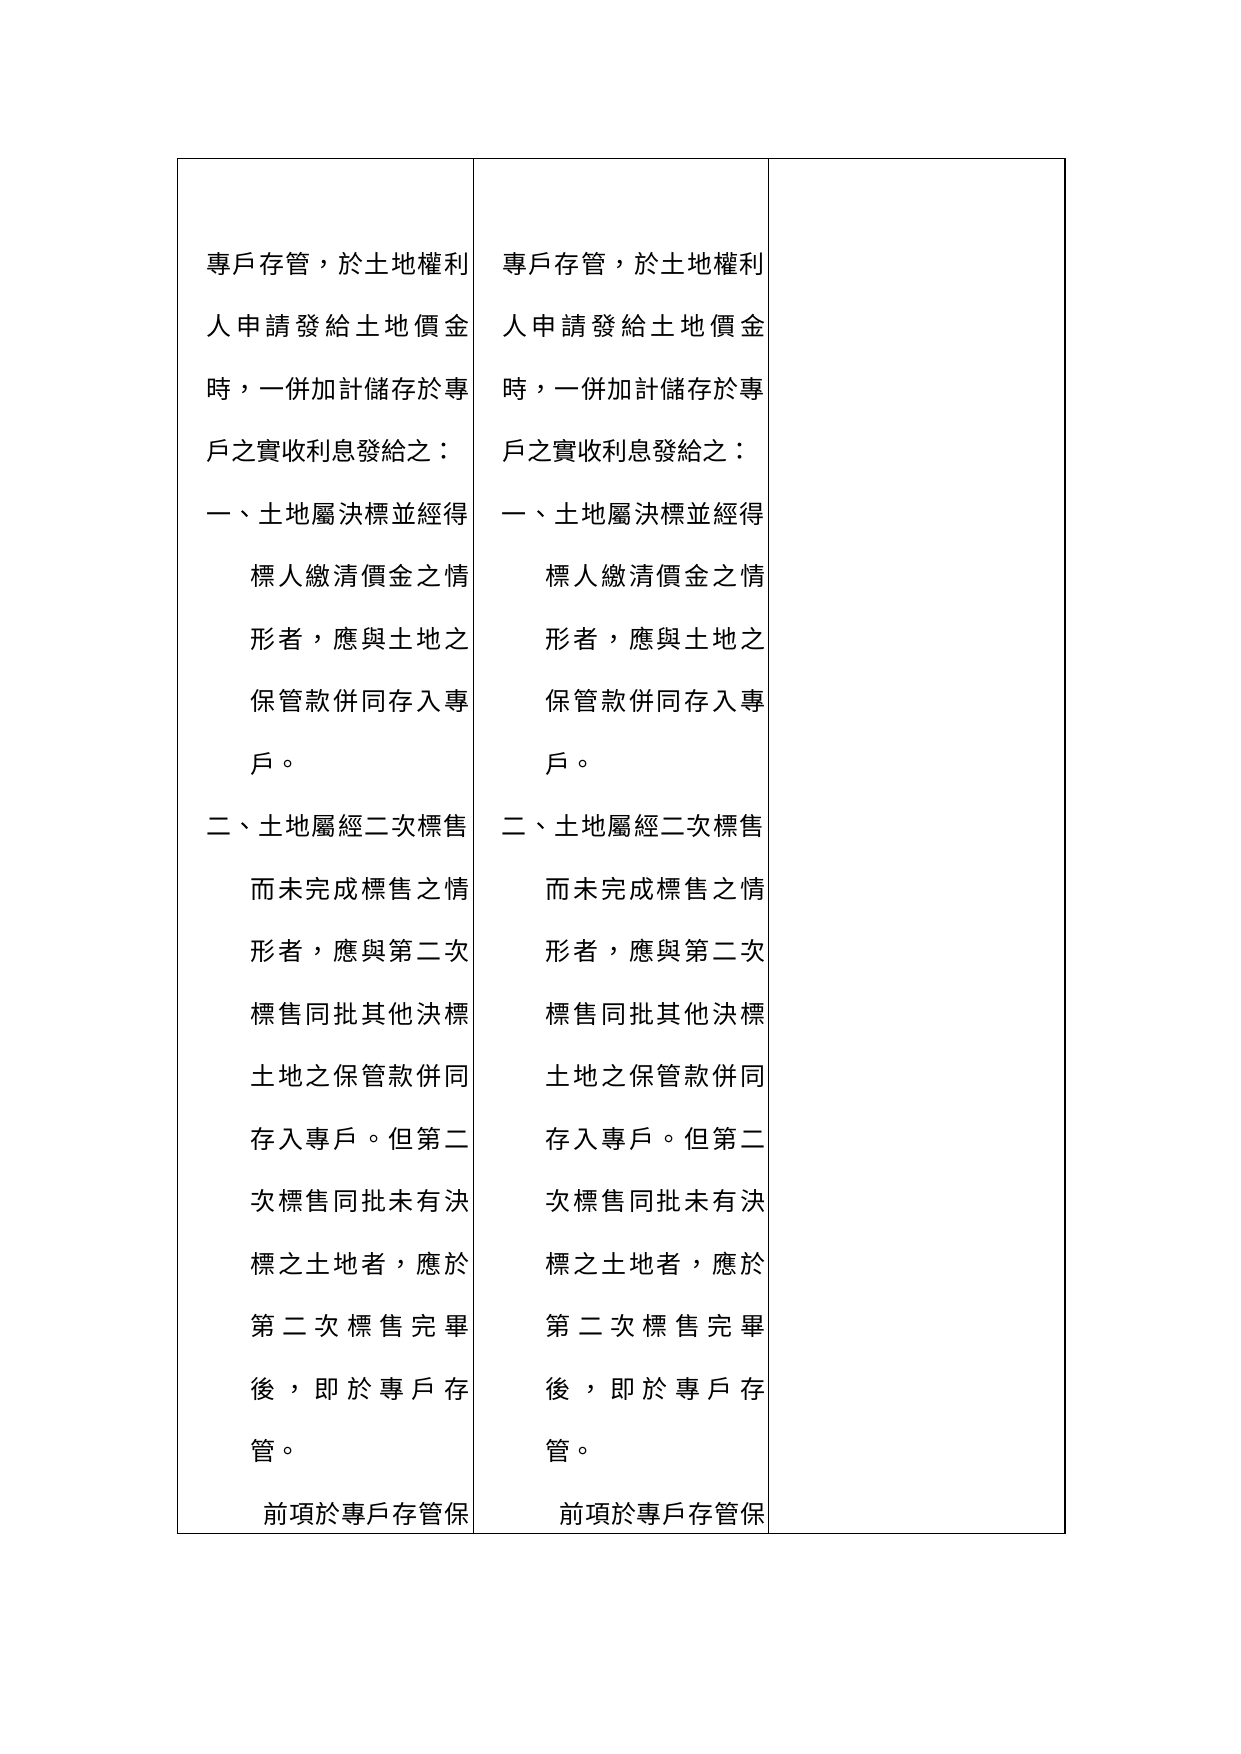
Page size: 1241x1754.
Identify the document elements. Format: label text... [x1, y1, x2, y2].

table_cell [769, 159, 1064, 1533]
table_cell 專戶存管，於土地權利人申請發給土地價金時，一併加計儲存於專戶之實收利息發給之： 一、土地屬決標並經得標人繳清價金之情形者，應與土地之保管款併同存入專戶。 二、土地屬經二次標售而未完成標售之情形者，應與第二次標售同批其他決標土地之保管款併同存入專戶。但第二次標售同批未有決標之土地者，應於第二次標售完畢後，即於專戶存管。 前項於專戶存管保 [474, 159, 768, 1533]
table_cell 專戶存管，於土地權利人申請發給土地價金時，一併加計儲存於專戶之實收利息發給之： 一、土地屬決標並經得標人繳清價金之情形者，應與土地之保管款併同存入專戶。 二、土地屬經二次標售而未完成標售之情形者，應與第二次標售同批其他決標土地之保管款併同存入專戶。但第二次標售同批未有決標之土地者，應於第二次標售完畢後，即於專戶存管。 前項於專戶存管保 [178, 159, 473, 1533]
